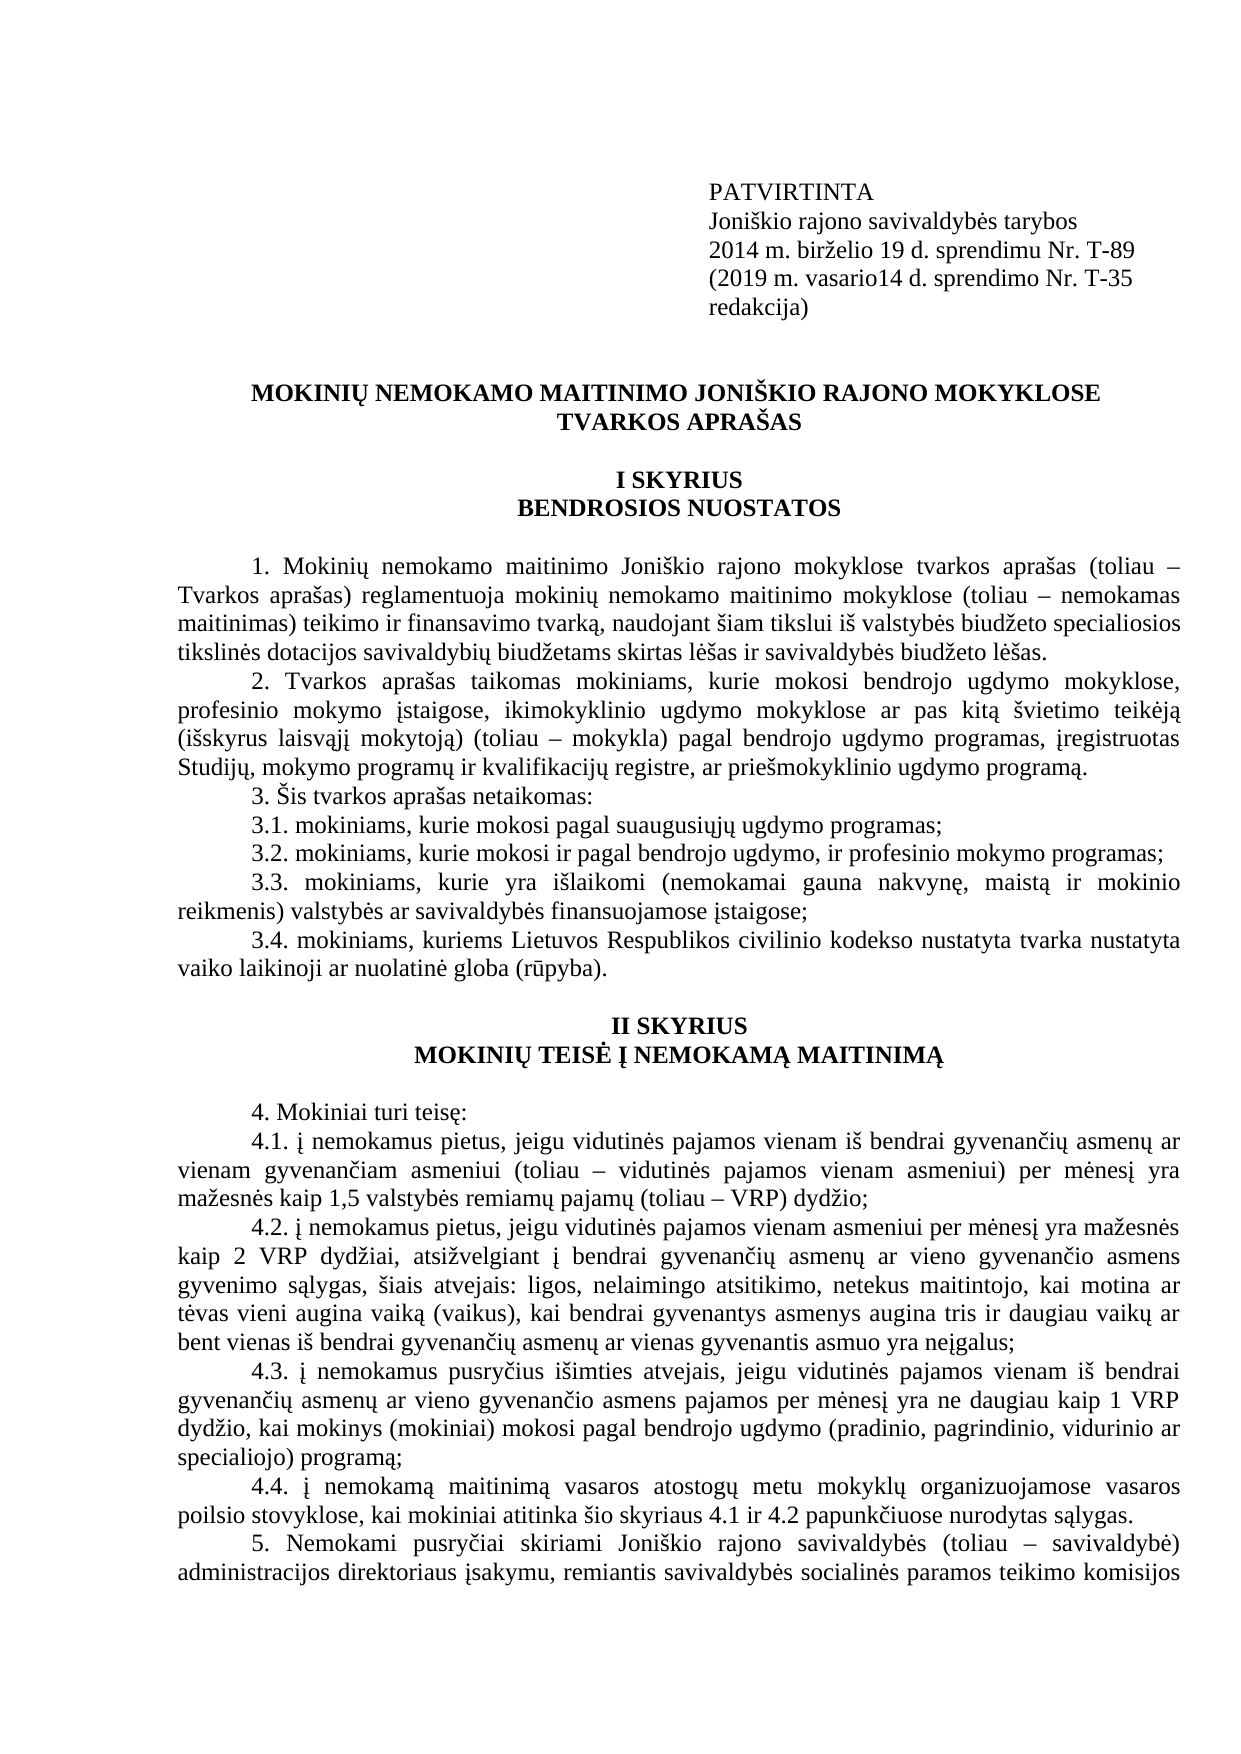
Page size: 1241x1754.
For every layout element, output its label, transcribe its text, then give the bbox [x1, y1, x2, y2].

text 1. Mokinių nemokamo maitinimo Joniškio rajono mokyklose tvarkos aprašas (toliau – Tvarkos aprašas) reglamentuoja mokinių nemokamo maitinimo mokyklose (toliau – nemokamas maitinimas) teikimo ir finansavimo tvarką, naudojant šiam tikslui iš valstybės biudžeto specialiosios tikslinės dotacijos savivaldybių biudžetams skirtas lėšas ir savivaldybės biudžeto lėšas. [177, 551, 1181, 666]
text MOKINIŲ TEISĖ Į NEMOKAMĄ MAITINIMĄ [177, 1040, 1181, 1068]
text (2019 m. vasario14 d. sprendimo Nr. T-35 [177, 263, 1181, 292]
text 3.4. mokiniams, kuriems Lietuvos Respublikos civilinio kodekso nustatyta tvarka nustatyta vaiko laikinoji ar nuolatinė globa (rūpyba). [177, 925, 1181, 982]
text 3.2. mokiniams, kurie mokosi ir pagal bendrojo ugdymo, ir profesinio mokymo programas; [177, 838, 1181, 867]
text 2014 m. birželio 19 d. sprendimu Nr. T-89 [177, 235, 1181, 263]
text Joniškio rajono savivaldybės tarybos [177, 206, 1181, 235]
text PATVIRTINTA [177, 177, 1181, 206]
text II SKYRIUS [177, 1011, 1181, 1040]
text BENDROSIOS NUOSTATOS [177, 493, 1181, 522]
text 4. Mokiniai turi teisę: [177, 1097, 1181, 1126]
text 3.1. mokiniams, kurie mokosi pagal suaugusiųjų ugdymo programas; [177, 810, 1181, 838]
text 4.2. į nemokamus pietus, jeigu vidutinės pajamos vienam asmeniui per mėnesį yra mažesnės kaip 2 VRP dydžiai, atsižvelgiant į bendrai gyvenančių asmenų ar vieno gyvenančio asmens gyvenimo sąlygas, šiais atvejais: ligos, nelaimingo atsitikimo, netekus maitintojo, kai motina ar tėvas vieni augina vaiką (vaikus), kai bendrai gyvenantys asmenys augina tris ir daugiau vaikų ar bent vienas iš bendrai gyvenančių asmenų ar vienas gyvenantis asmuo yra neįgalus; [177, 1212, 1181, 1356]
text 4.1. į nemokamus pietus, jeigu vidutinės pajamos vienam iš bendrai gyvenančių asmenų ar vienam gyvenančiam asmeniui (toliau – vidutinės pajamos vienam asmeniui) per mėnesį yra mažesnės kaip 1,5 valstybės remiamų pajamų (toliau – VRP) dydžio; [177, 1126, 1181, 1212]
text 4.4. į nemokamą maitinimą vasaros atostogų metu mokyklų organizuojamose vasaros poilsio stovyklose, kai mokiniai atitinka šio skyriaus 4.1 ir 4.2 papunkčiuose nurodytas sąlygas. [177, 1471, 1181, 1528]
text redakcija) [177, 292, 1181, 321]
text 4.3. į nemokamus pusryčius išimties atvejais, jeigu vidutinės pajamos vienam iš bendrai gyvenančių asmenų ar vieno gyvenančio asmens pajamos per mėnesį yra ne daugiau kaip 1 VRP dydžio, kai mokinys (mokiniai) mokosi pagal bendrojo ugdymo (pradinio, pagrindinio, vidurinio ar specialiojo) programą; [177, 1356, 1181, 1471]
text 3.3. mokiniams, kurie yra išlaikomi (nemokamai gauna nakvynę, maistą ir mokinio reikmenis) valstybės ar savivaldybės finansuojamose įstaigose; [177, 867, 1181, 925]
text MOKINIŲ NEMOKAMO MAITINIMO JONIŠKIO RAJONO MOKYKLOSE TVARKOS APRAŠAS [177, 378, 1181, 436]
text 5. Nemokami pusryčiai skiriami Joniškio rajono savivaldybės (toliau – savivaldybė) administracijos direktoriaus įsakymu, remiantis savivaldybės socialinės paramos teikimo komisijos [177, 1528, 1181, 1586]
text 3. Šis tvarkos aprašas netaikomas: [177, 781, 1181, 810]
text I SKYRIUS [177, 465, 1181, 493]
text 2. Tvarkos aprašas taikomas mokiniams, kurie mokosi bendrojo ugdymo mokyklose, profesinio mokymo įstaigose, ikimokyklinio ugdymo mokyklose ar pas kitą švietimo teikėją (išskyrus laisvąjį mokytoją) (toliau – mokykla) pagal bendrojo ugdymo programas, įregistruotas Studijų, mokymo programų ir kvalifikacijų registre, ar priešmokyklinio ugdymo programą. [177, 666, 1181, 781]
